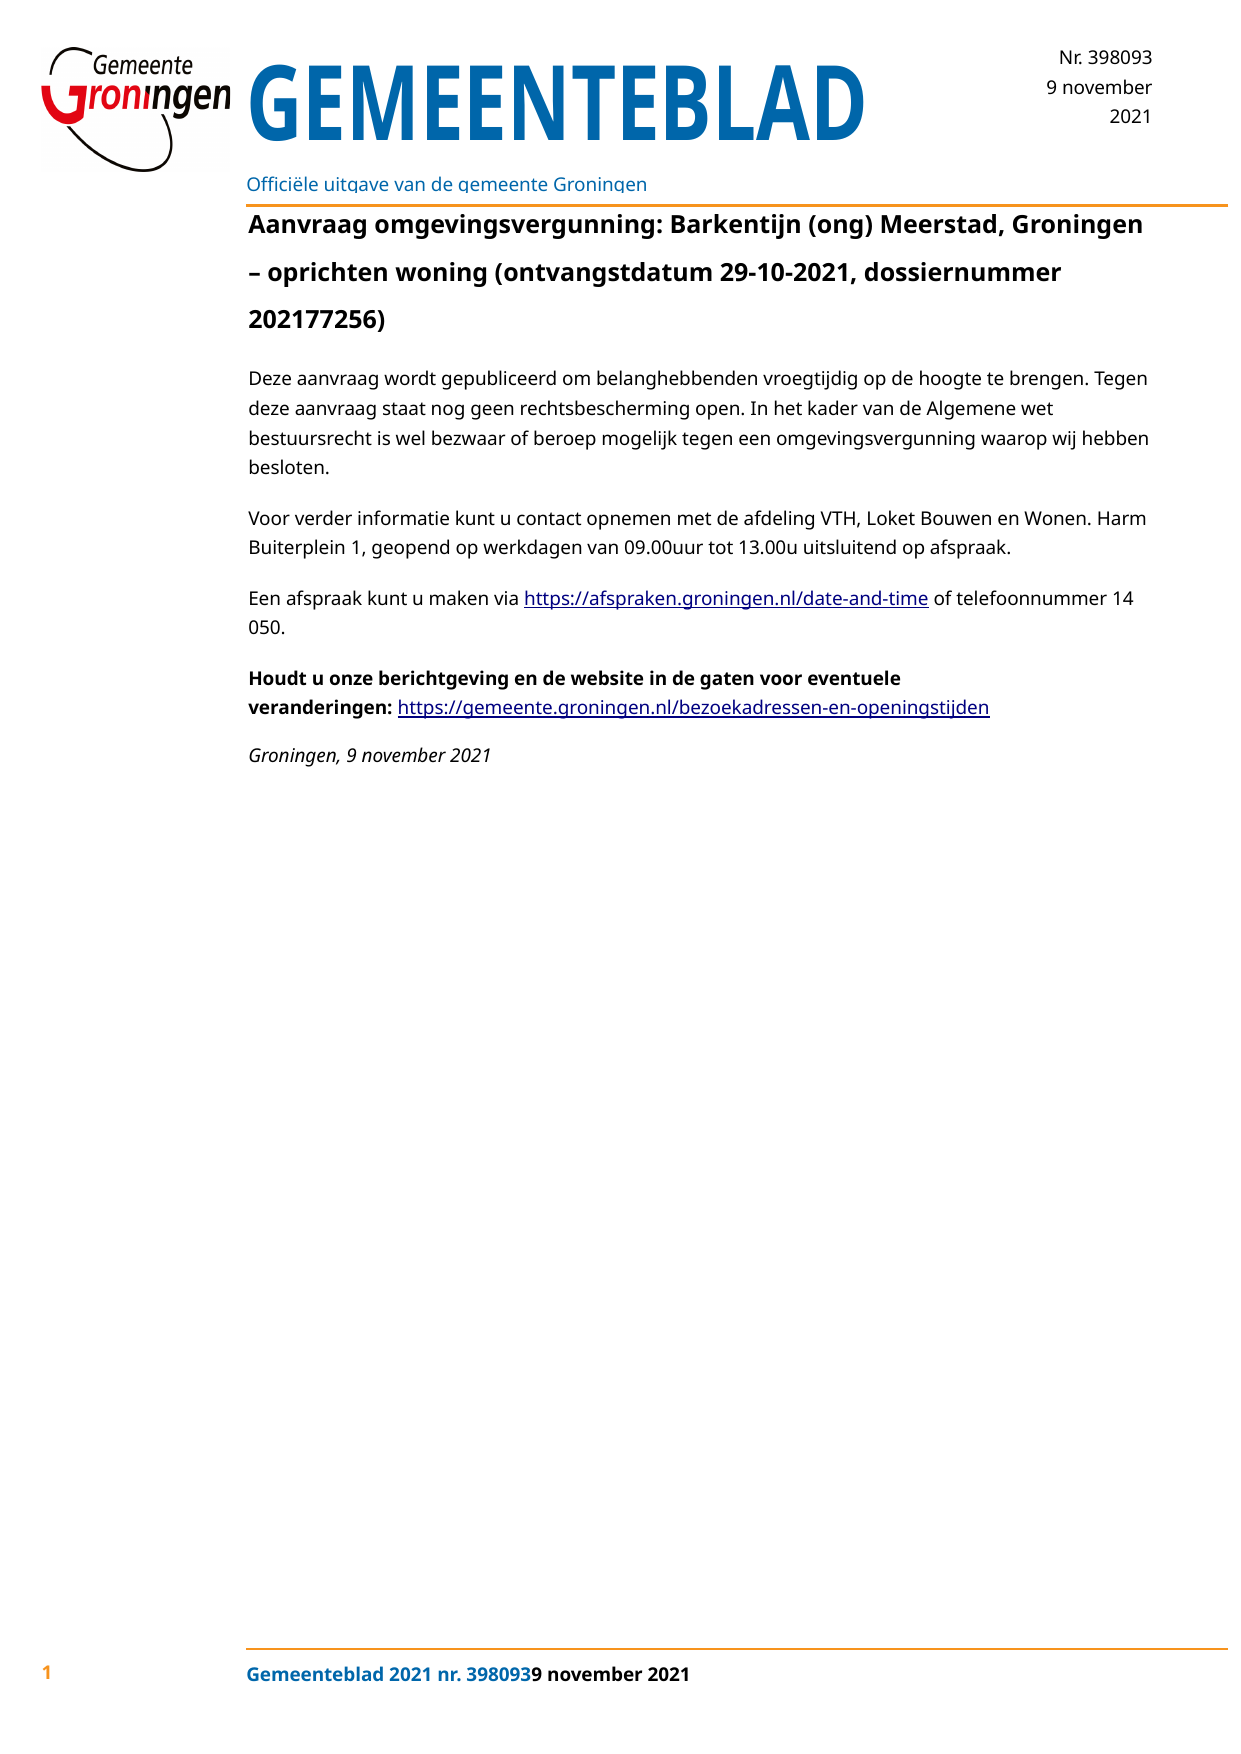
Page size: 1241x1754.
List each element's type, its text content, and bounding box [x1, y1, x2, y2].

text Houdt u onze berichtgeving en de website in de gaten voor eventuele veranderingen: https://gemeente.groningen.nl/bezoekadressen-en-openingstijden [248, 665, 1152, 720]
text Een afspraak kunt u maken via https://afspraken.groningen.nl/date-and-time of telefoonnummer 14 050. [248, 585, 1152, 640]
picture [41, 47, 231, 172]
text Groningen, 9 november 2021 [248, 742, 1152, 768]
text Deze aanvraag wordt gepubliceerd om belanghebbenden vroegtijdig op de hoogte te brengen. Tegen deze aanvraag staat nog geen rechtsbescherming open. In het kader van de Algemene wet bestuursrecht is wel bezwaar of beroep mogelijk tegen een omgevingsvergunning waarop wij hebben besloten. [248, 366, 1152, 480]
text Aanvraag omgevingsvergunning: Barkentijn (ong) Meerstad, Groningen – oprichten woning (ontvangstdatum 29-10-2021, dossiernummer 202177256) [248, 207, 1152, 336]
text Voor verder informatie kunt u contact opnemen met de afdeling VTH, Loket Bouwen en Wonen. Harm Buiterplein 1, geopend op werkdagen van 09.00uur tot 13.00u uitsluitend op afspraak. [248, 505, 1152, 560]
